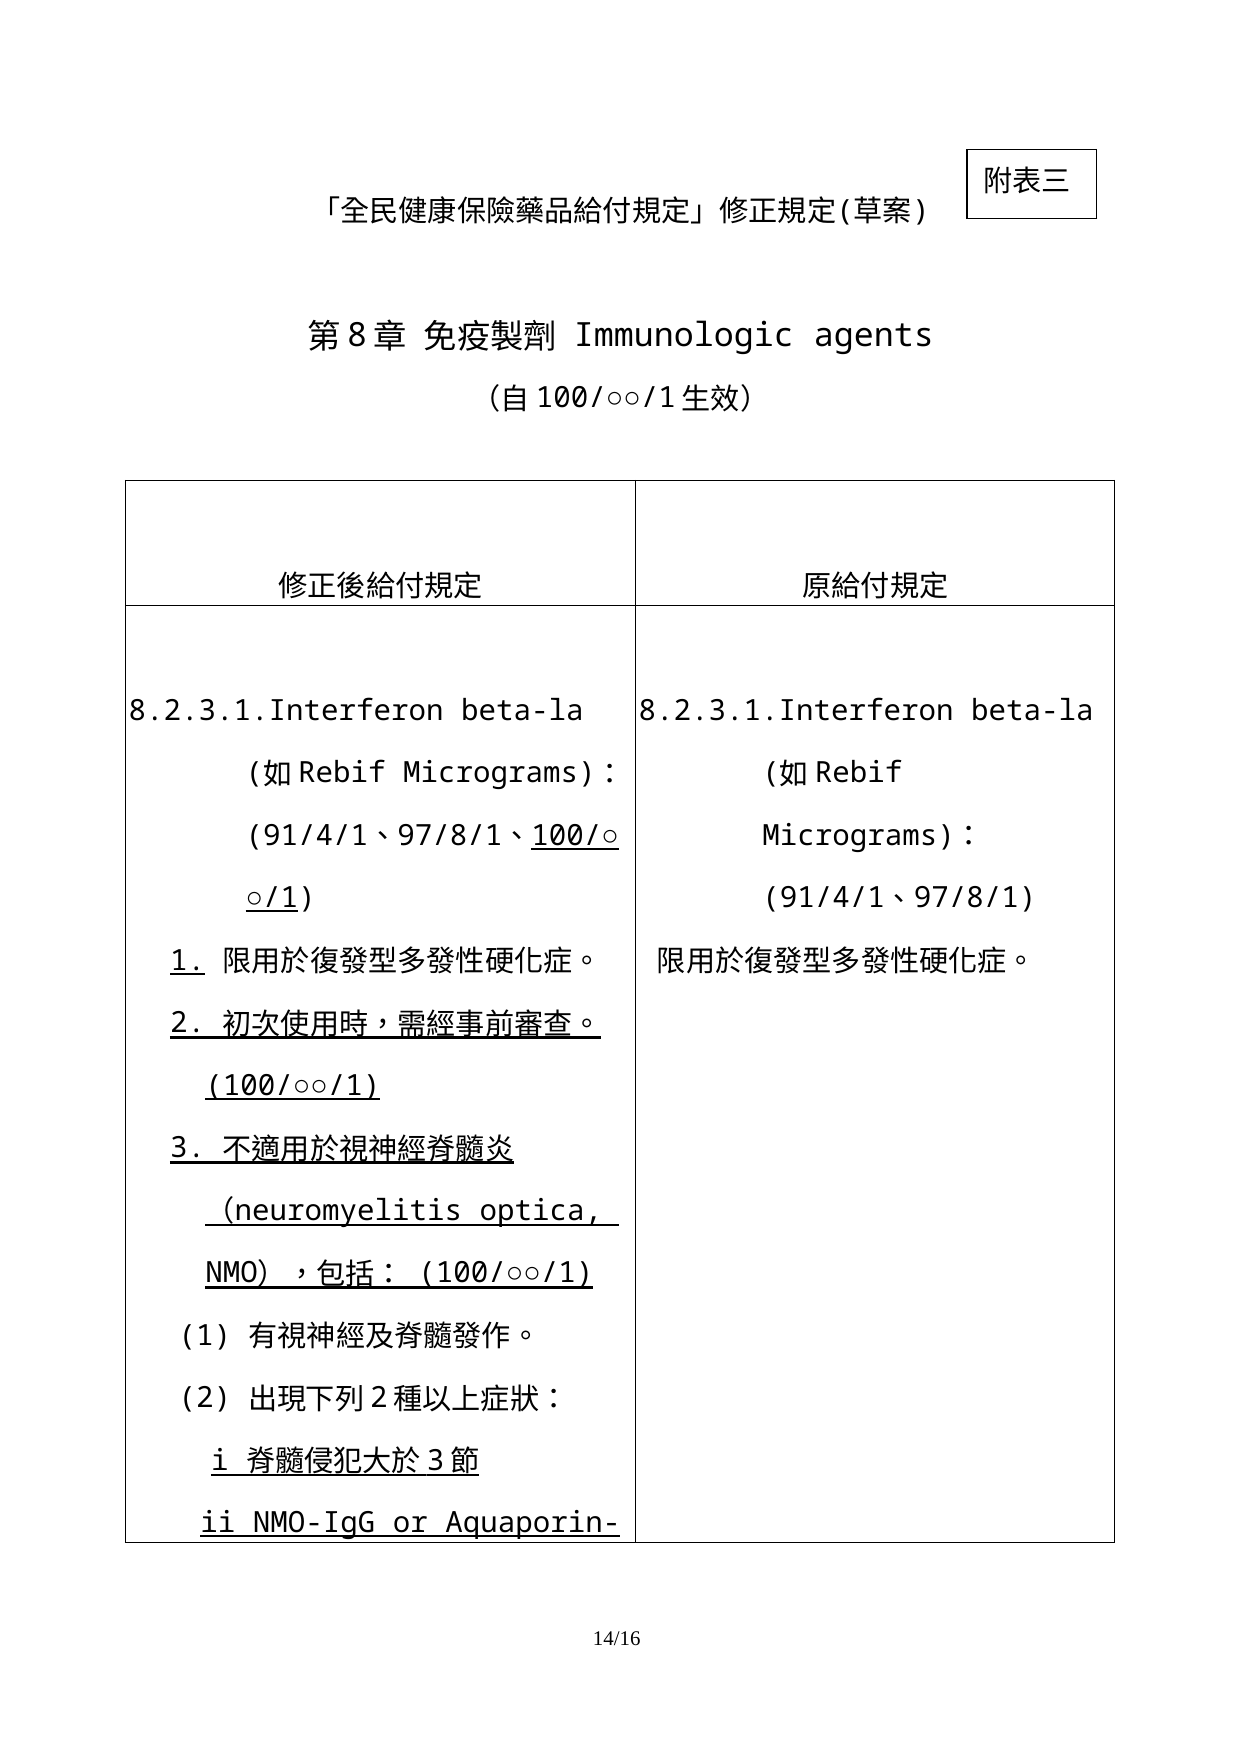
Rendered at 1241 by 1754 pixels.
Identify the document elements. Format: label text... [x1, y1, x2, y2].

text 附表三 [983, 158, 1081, 200]
table_cell 8.2.3.1.Interferon beta-la (如Rebif Micrograms)：(91/4/1、97/8/1、100/○○/1) 1. 限用於復發型多發性硬化症。 2. 初次使用時，需經事前審查。(100/○○/1) 3. 不適用於視神經脊髓炎（neuromyelitis optica, NMO），包括： (100/○○/1) (1) 有視神經及脊髓發作。 (2) 出現下列2種以上症狀： i 脊髓侵犯大於3節 ii NMO-IgG or Aquaporin- [126, 606, 635, 1542]
table_header 修正後給付規定 [126, 481, 635, 605]
text [968, 150, 1096, 218]
text （自100/○○/1生效） [112, 355, 1128, 417]
table_cell 8.2.3.1.Interferon beta-la (如Rebif Micrograms)：(91/4/1、97/8/1) 限用於復發型多發性硬化症。 [636, 606, 1114, 1542]
text 「全民健康保險藥品給付規定」修正規定(草案) [112, 167, 1128, 230]
table_header 原給付規定 [636, 481, 1114, 605]
text 第8章 免疫製劑 Immunologic agents [112, 292, 1128, 355]
